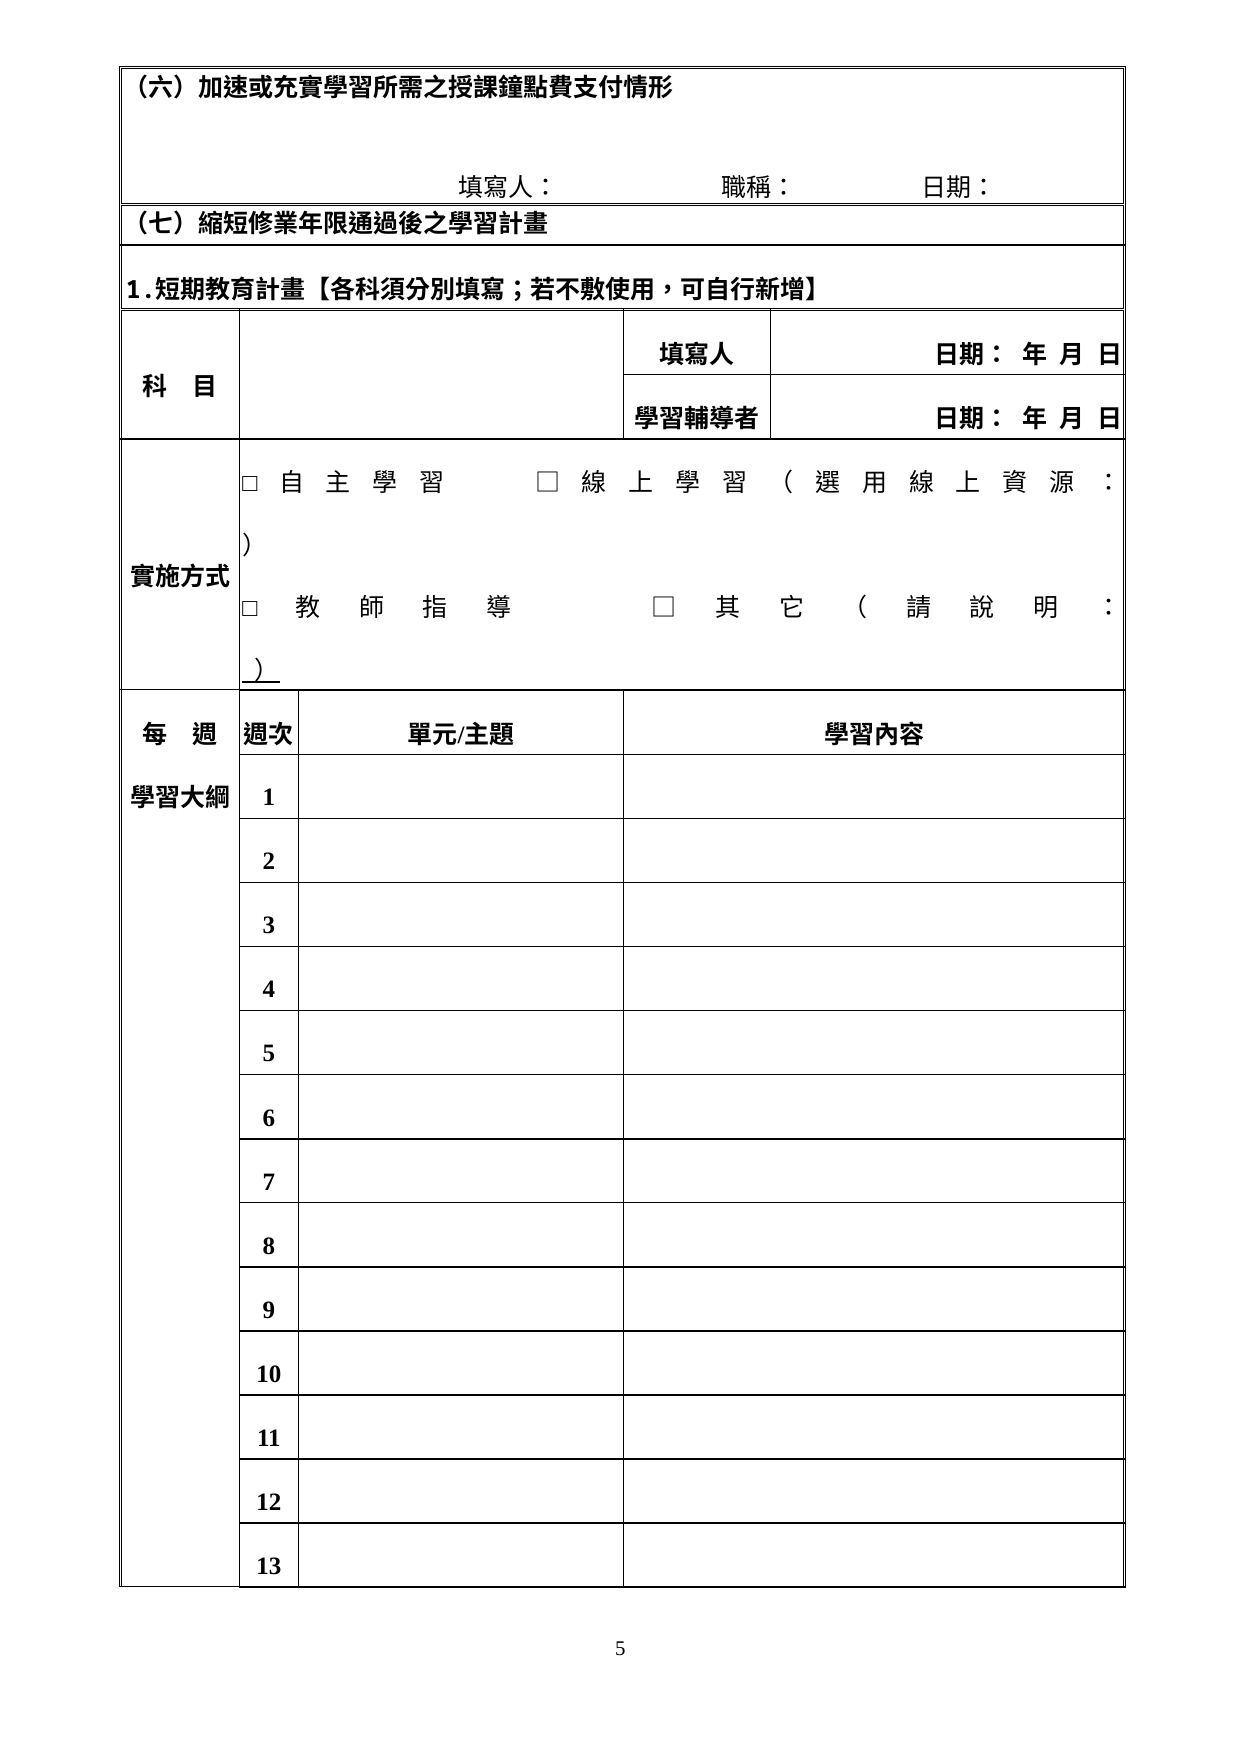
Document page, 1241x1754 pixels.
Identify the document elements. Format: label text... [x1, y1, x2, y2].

table_cell [624, 755, 1123, 817]
table_cell [299, 1203, 623, 1266]
table_cell （七）縮短修業年限通過後之學習計畫 [122, 206, 1123, 244]
table_cell [624, 947, 1123, 1010]
table_cell [1126, 946, 1216, 1010]
table_cell [624, 1203, 1123, 1266]
table_cell （六）加速或充實學習所需之授課鐘點費支付情形 填寫人： 職稱： 日期： [122, 69, 1123, 203]
table_cell 學習內容 [624, 691, 1123, 753]
table_cell 日期： 年 月 日 [771, 375, 1123, 438]
table_cell [1126, 689, 1216, 753]
table_cell 13 [240, 1524, 298, 1586]
table_cell [624, 1011, 1123, 1074]
table_cell 日期： 年 月 日 [771, 311, 1123, 374]
table_cell [1126, 1202, 1216, 1266]
table_cell [1126, 818, 1216, 882]
table_cell [299, 1332, 623, 1394]
table_cell [1126, 754, 1216, 817]
table_cell [1126, 1010, 1216, 1074]
table_cell [299, 1075, 623, 1138]
table_cell [299, 883, 623, 946]
table_cell 12 [240, 1460, 298, 1522]
table_cell [299, 755, 623, 817]
table_cell [1126, 1074, 1216, 1138]
table_cell [624, 1524, 1123, 1586]
table_cell 5 [240, 1011, 298, 1074]
table_cell [624, 1460, 1123, 1522]
table_cell [1126, 244, 1216, 308]
table_cell [1126, 1394, 1216, 1458]
table_cell 週次 [240, 691, 298, 753]
table_cell [299, 1140, 623, 1202]
table_cell [624, 1396, 1123, 1458]
table_cell [624, 819, 1123, 882]
table_cell 4 [240, 947, 298, 1010]
table_cell 實施方式 [122, 440, 239, 689]
table_cell 9 [240, 1268, 298, 1330]
table_cell 填寫人 [624, 311, 770, 374]
table_cell [299, 1268, 623, 1330]
table_cell 每 週 學習大綱 [122, 690, 239, 1586]
table_cell [1126, 438, 1216, 689]
table_cell [299, 1460, 623, 1522]
table_cell [1126, 1330, 1216, 1394]
table_cell [1126, 66, 1216, 203]
table_cell 8 [240, 1203, 298, 1266]
table_cell [624, 1332, 1123, 1394]
table_cell [1126, 1266, 1216, 1330]
table_cell [1126, 203, 1216, 244]
table_cell [624, 883, 1123, 946]
table_cell [1126, 1458, 1216, 1522]
table_cell 科 目 [122, 311, 239, 438]
table_cell □自主學習 □線上學習（選用線上資源： ） □教師指導 □其它（請說明： ） [240, 440, 1123, 689]
table_cell [624, 1140, 1123, 1202]
table_cell [299, 1396, 623, 1458]
table_cell [299, 819, 623, 882]
table_cell [299, 1011, 623, 1074]
table_cell [1126, 1138, 1216, 1202]
table_cell 學習輔導者 [624, 375, 770, 438]
table_cell 6 [240, 1075, 298, 1138]
table_cell 7 [240, 1140, 298, 1202]
table_cell 2 [240, 819, 298, 882]
table_cell 11 [240, 1396, 298, 1458]
table_cell [1126, 1522, 1216, 1586]
table_cell 10 [240, 1332, 298, 1394]
table_cell 單元/主題 [299, 691, 623, 753]
table_cell [299, 1524, 623, 1586]
table_cell 1 [240, 755, 298, 817]
table_cell 3 [240, 883, 298, 946]
table_cell [299, 947, 623, 1010]
table_cell [1126, 308, 1216, 374]
table_cell [1126, 882, 1216, 946]
table_cell [1126, 374, 1216, 438]
table_cell [240, 311, 623, 438]
table_cell 1.短期教育計畫【各科須分別填寫；若不敷使用，可自行新增】 [122, 246, 1123, 308]
table_cell [624, 1268, 1123, 1330]
table_cell [624, 1075, 1123, 1138]
